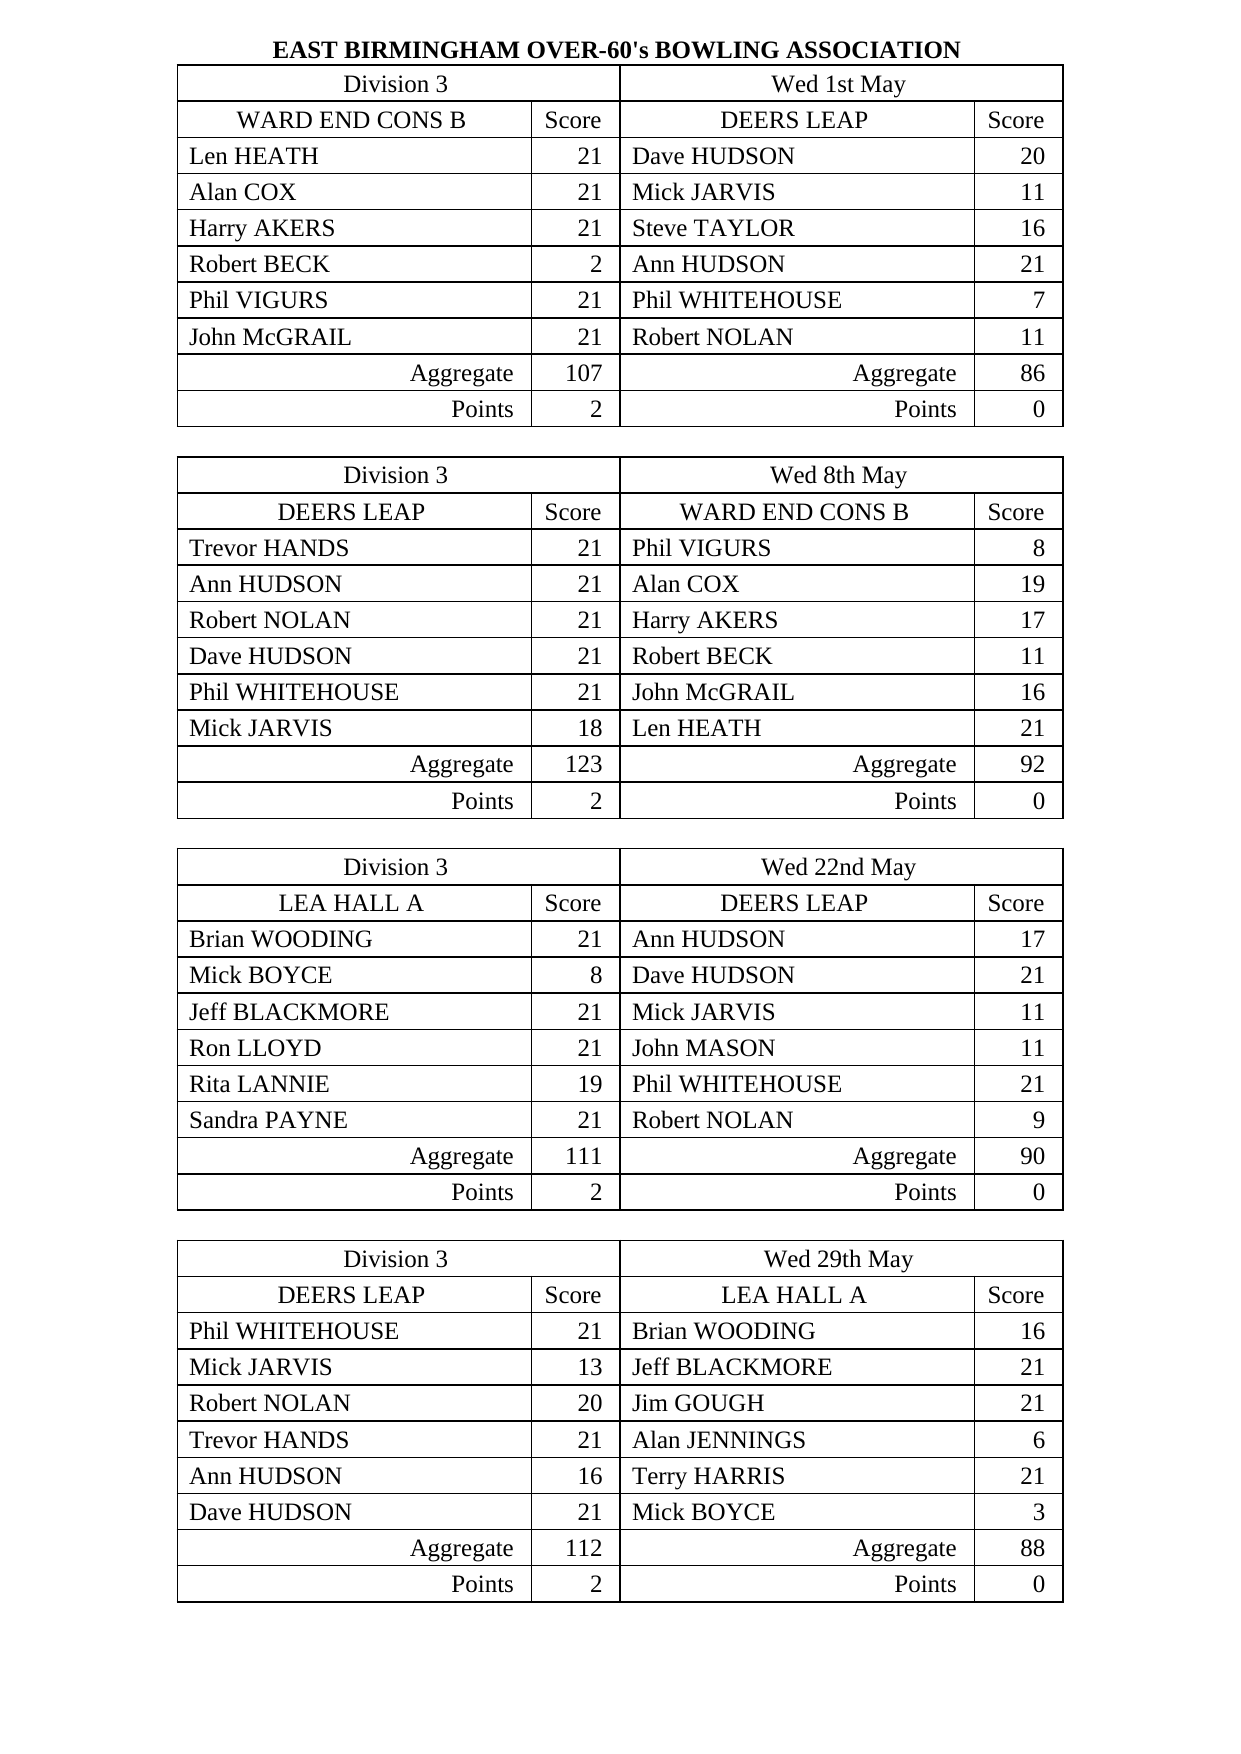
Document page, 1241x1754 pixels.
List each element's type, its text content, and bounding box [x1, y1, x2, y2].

table_cell 21 [532, 210, 619, 245]
table_cell Mick JARVIS [178, 711, 531, 745]
table_cell 16 [532, 1458, 619, 1492]
table_cell John McGRAIL [621, 675, 974, 709]
table_cell Rita LANNIE [178, 1066, 531, 1101]
table_cell Robert NOLAN [621, 319, 974, 353]
table_cell Robert NOLAN [178, 602, 531, 637]
table_cell 21 [532, 530, 619, 564]
table_cell 20 [975, 138, 1062, 173]
table_cell 90 [975, 1138, 1062, 1173]
table_cell 88 [975, 1530, 1062, 1565]
table_cell 0 [975, 1566, 1062, 1601]
table_cell Points [178, 1566, 531, 1601]
table_cell Jeff BLACKMORE [178, 994, 531, 1028]
table_cell 0 [975, 391, 1062, 426]
table_cell DEERS LEAP [178, 494, 531, 528]
table_cell Score [975, 102, 1062, 136]
table_cell 112 [532, 1530, 619, 1565]
table_cell 0 [975, 1175, 1062, 1209]
table_cell 21 [975, 958, 1062, 992]
table_cell 11 [975, 174, 1062, 209]
table_cell Phil WHITEHOUSE [621, 283, 974, 317]
table_cell Alan JENNINGS [621, 1422, 974, 1456]
table_cell Robert NOLAN [621, 1102, 974, 1137]
table_cell 21 [975, 711, 1062, 745]
table_header Wed 1st May [621, 66, 1062, 100]
table_cell 11 [975, 319, 1062, 353]
table_cell Points [178, 783, 531, 817]
table_cell 21 [532, 283, 619, 317]
table_cell 6 [975, 1422, 1062, 1456]
table_cell 16 [975, 1313, 1062, 1348]
table_cell Brian WOODING [178, 922, 531, 956]
table_cell 13 [532, 1350, 619, 1384]
table_cell Robert BECK [178, 247, 531, 281]
table_cell Phil WHITEHOUSE [178, 1313, 531, 1348]
table_cell Phil WHITEHOUSE [178, 675, 531, 709]
table_cell 3 [975, 1494, 1062, 1529]
table_cell 16 [975, 675, 1062, 709]
table_cell Score [975, 1277, 1062, 1312]
table_cell 19 [975, 566, 1062, 601]
table_cell 2 [532, 1566, 619, 1601]
table_cell DEERS LEAP [621, 886, 974, 920]
table_cell 11 [975, 1030, 1062, 1064]
table_cell Aggregate [621, 1138, 974, 1173]
table_cell 18 [532, 711, 619, 745]
table_cell 17 [975, 602, 1062, 637]
table_header Division 3 [178, 458, 619, 492]
table_cell Brian WOODING [621, 1313, 974, 1348]
table_cell Len HEATH [178, 138, 531, 173]
table_cell 2 [532, 783, 619, 817]
table_cell LEA HALL A [178, 886, 531, 920]
table_cell Points [621, 391, 974, 426]
table_cell Aggregate [178, 1530, 531, 1565]
table_cell Phil VIGURS [178, 283, 531, 317]
table_cell Terry HARRIS [621, 1458, 974, 1492]
table_cell 21 [532, 1102, 619, 1137]
table_cell 21 [975, 1386, 1062, 1420]
table_cell Steve TAYLOR [621, 210, 974, 245]
table_cell 21 [532, 1030, 619, 1064]
table_header Wed 8th May [621, 458, 1062, 492]
table_cell Jim GOUGH [621, 1386, 974, 1420]
table_cell Mick JARVIS [178, 1350, 531, 1384]
table_cell 11 [975, 994, 1062, 1028]
table_cell 21 [975, 1350, 1062, 1384]
table_cell John MASON [621, 1030, 974, 1064]
table_cell Trevor HANDS [178, 1422, 531, 1456]
table_cell Points [178, 391, 531, 426]
table_cell Ann HUDSON [621, 247, 974, 281]
table_cell 21 [975, 1458, 1062, 1492]
table_cell Robert NOLAN [178, 1386, 531, 1420]
table_cell Dave HUDSON [621, 958, 974, 992]
table_cell 21 [532, 1422, 619, 1456]
table_cell Aggregate [621, 355, 974, 389]
table_cell 21 [532, 922, 619, 956]
table_cell Mick JARVIS [621, 174, 974, 209]
table_cell 21 [532, 566, 619, 601]
table_cell Dave HUDSON [178, 1494, 531, 1529]
table_cell Sandra PAYNE [178, 1102, 531, 1137]
table_cell Points [621, 1175, 974, 1209]
table_cell DEERS LEAP [178, 1277, 531, 1312]
table_cell Harry AKERS [178, 210, 531, 245]
table_cell 16 [975, 210, 1062, 245]
table_cell 2 [532, 391, 619, 426]
table_cell Jeff BLACKMORE [621, 1350, 974, 1384]
table_cell Score [532, 886, 619, 920]
table_header Division 3 [178, 1241, 619, 1276]
table_cell 21 [532, 602, 619, 637]
table_cell Score [975, 886, 1062, 920]
table_cell 107 [532, 355, 619, 389]
table_cell 21 [532, 138, 619, 173]
table_cell 21 [532, 174, 619, 209]
table_cell 21 [532, 638, 619, 673]
table_cell 19 [532, 1066, 619, 1101]
table_cell DEERS LEAP [621, 102, 974, 136]
table_cell Mick BOYCE [178, 958, 531, 992]
table_cell 9 [975, 1102, 1062, 1137]
table_cell Alan COX [178, 174, 531, 209]
table_cell Trevor HANDS [178, 530, 531, 564]
table_cell Aggregate [621, 1530, 974, 1565]
table_cell WARD END CONS B [178, 102, 531, 136]
table_cell WARD END CONS B [621, 494, 974, 528]
table_cell Ann HUDSON [621, 922, 974, 956]
table_cell 86 [975, 355, 1062, 389]
table_cell Mick BOYCE [621, 1494, 974, 1529]
table_cell Score [532, 494, 619, 528]
table_cell 20 [532, 1386, 619, 1420]
table_cell Mick JARVIS [621, 994, 974, 1028]
table_cell 21 [532, 1494, 619, 1529]
table_cell Ron LLOYD [178, 1030, 531, 1064]
table_header Division 3 [178, 849, 619, 884]
table_cell Harry AKERS [621, 602, 974, 637]
table_cell Robert BECK [621, 638, 974, 673]
table_cell Ann HUDSON [178, 566, 531, 601]
table_cell Ann HUDSON [178, 1458, 531, 1492]
table_cell Points [621, 783, 974, 817]
table_cell 92 [975, 747, 1062, 781]
table_cell 11 [975, 638, 1062, 673]
table_cell 7 [975, 283, 1062, 317]
table_cell Phil VIGURS [621, 530, 974, 564]
table_cell Phil WHITEHOUSE [621, 1066, 974, 1101]
table_cell Dave HUDSON [178, 638, 531, 673]
table_header Wed 29th May [621, 1241, 1062, 1276]
table_cell 0 [975, 783, 1062, 817]
table_cell 21 [532, 1313, 619, 1348]
table_cell Len HEATH [621, 711, 974, 745]
table_cell Aggregate [178, 747, 531, 781]
table_cell 2 [532, 247, 619, 281]
table_cell 8 [532, 958, 619, 992]
table_cell Points [178, 1175, 531, 1209]
table_cell 21 [532, 319, 619, 353]
table_cell Score [532, 1277, 619, 1312]
table_cell Score [975, 494, 1062, 528]
table_cell Score [532, 102, 619, 136]
table_cell 21 [975, 247, 1062, 281]
table_cell LEA HALL A [621, 1277, 974, 1312]
table_cell Points [621, 1566, 974, 1601]
table_header Wed 22nd May [621, 849, 1062, 884]
table_cell Aggregate [178, 355, 531, 389]
table_cell 2 [532, 1175, 619, 1209]
table_cell Dave HUDSON [621, 138, 974, 173]
table_cell Aggregate [178, 1138, 531, 1173]
table_cell Alan COX [621, 566, 974, 601]
table_cell 8 [975, 530, 1062, 564]
table_cell 21 [975, 1066, 1062, 1101]
table_cell John McGRAIL [178, 319, 531, 353]
table_cell 111 [532, 1138, 619, 1173]
table_cell Aggregate [621, 747, 974, 781]
table_cell 21 [532, 994, 619, 1028]
table_cell 17 [975, 922, 1062, 956]
table_cell 123 [532, 747, 619, 781]
table_header Division 3 [178, 66, 619, 100]
table_cell 21 [532, 675, 619, 709]
